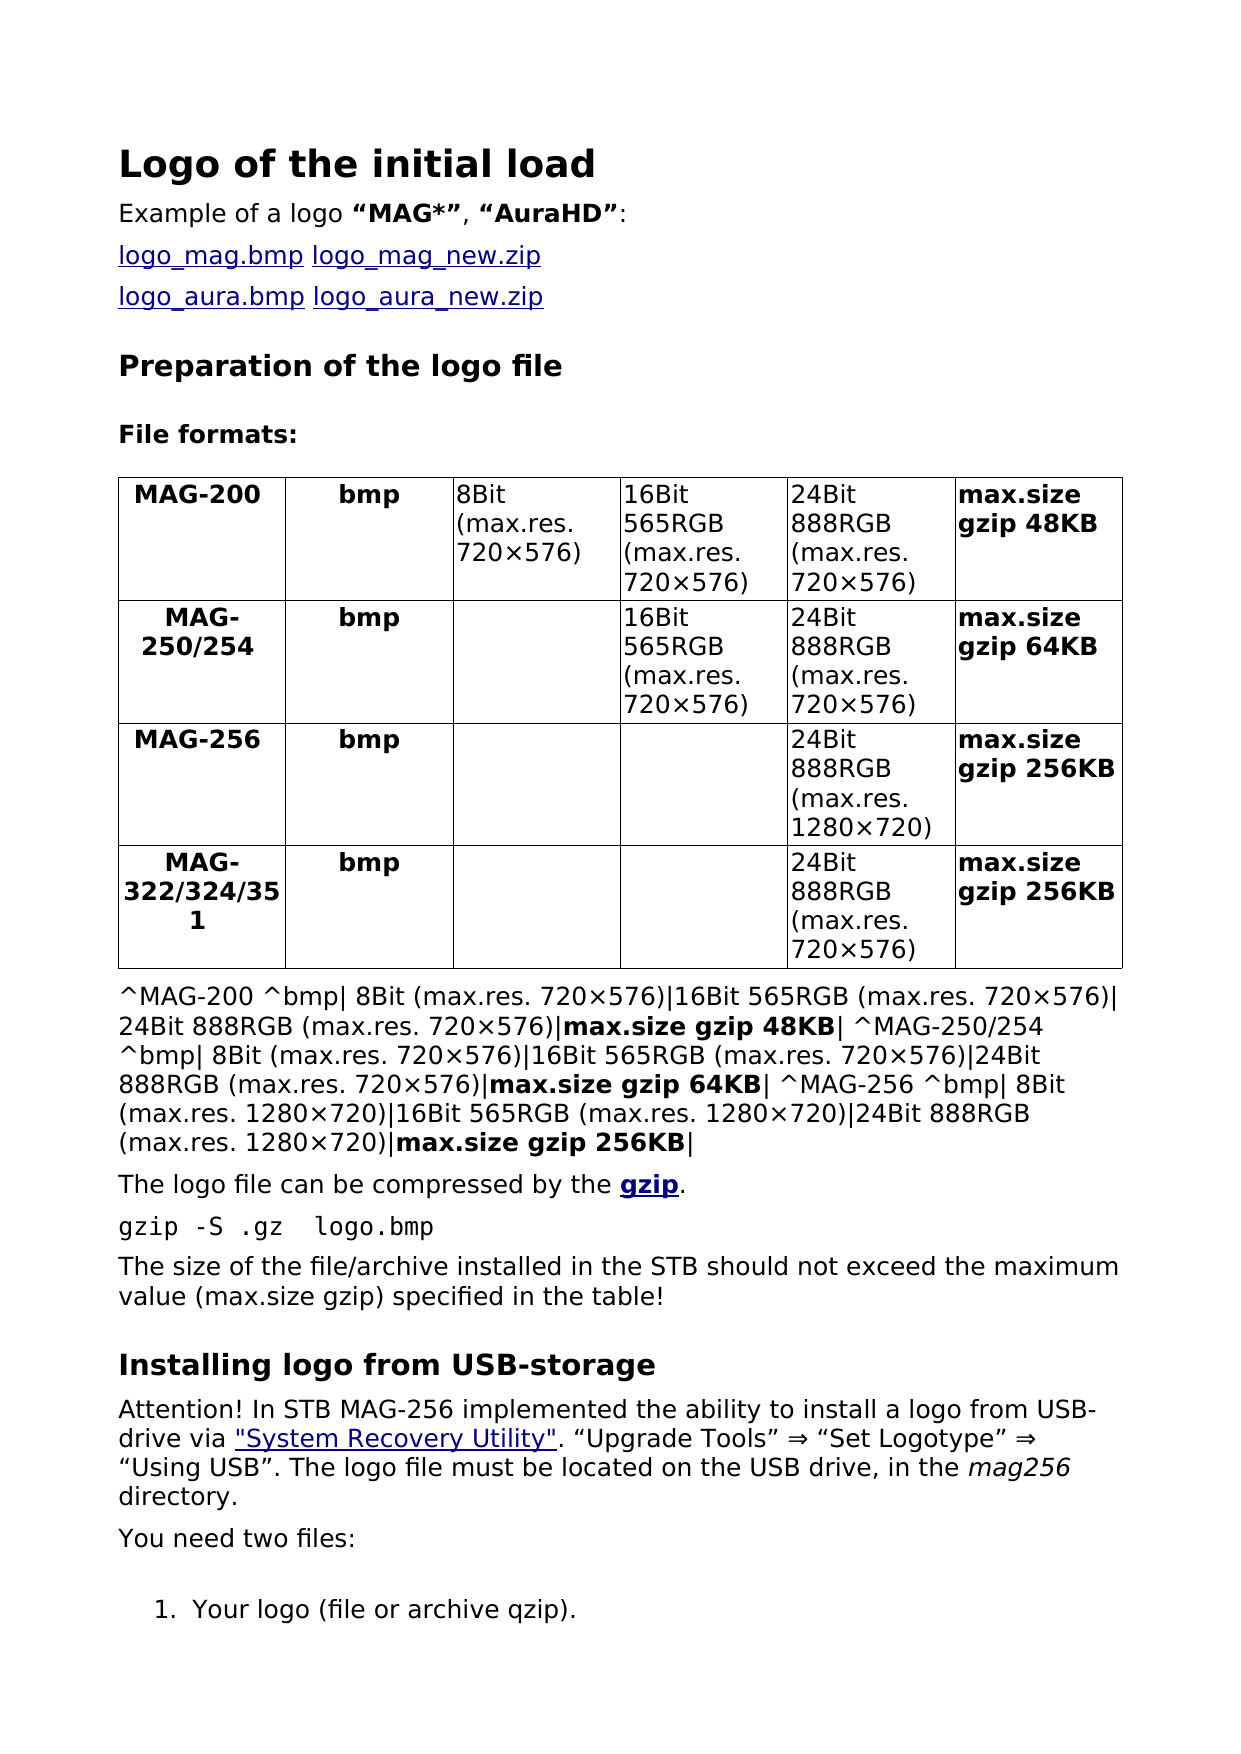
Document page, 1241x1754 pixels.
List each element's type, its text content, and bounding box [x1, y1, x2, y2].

table_cell max.size gzip 256KB [956, 846, 1122, 968]
table_cell 24Bit 888RGB (max.res. 720×576) [788, 846, 955, 968]
table_header bmp [286, 478, 453, 600]
table_cell [454, 724, 620, 845]
table_header max.size gzip 48KB [956, 478, 1122, 600]
table_cell [454, 601, 620, 722]
table_cell [454, 846, 620, 968]
table_cell bmp [286, 601, 453, 722]
table_cell MAG-256 [119, 724, 285, 845]
table_header MAG-200 [119, 478, 285, 600]
table_cell max.size gzip 64KB [956, 601, 1122, 722]
table_cell 16Bit 565RGB (max.res. 720×576) [621, 601, 787, 722]
subtitle File formats: [118, 421, 1122, 450]
table_cell 24Bit 888RGB (max.res. 1280×720) [788, 724, 955, 845]
table_header 24Bit 888RGB (max.res. 720×576) [788, 478, 955, 600]
text Attention! In STB MAG-256 implemented the ability to install a logo from USB-drive via "System Recovery Utility". “Upgrade Tools” ⇒ “Set Logotype” ⇒ “Using USB”. The logo file must be located on the USB drive, in the mag256 directory. [118, 1395, 1122, 1512]
text logo_mag.bmp logo_mag_new.zip [118, 241, 1122, 270]
table_cell 24Bit 888RGB (max.res. 720×576) [788, 601, 955, 722]
text The size of the file/archive installed in the STB should not exceed the maximum value (max.size gzip) specified in the table! [118, 1253, 1122, 1311]
table_cell max.size gzip 256KB [956, 724, 1122, 845]
text You need two files: [118, 1524, 1122, 1553]
list Your logo (file or archive qzip). [177, 1595, 1122, 1624]
subtitle Preparation of the logo file [118, 349, 1122, 383]
subtitle Logo of the initial load [118, 143, 1122, 187]
table_header 8Bit (max.res. 720×576) [454, 478, 620, 600]
table_cell bmp [286, 724, 453, 845]
table_header 16Bit 565RGB (max.res. 720×576) [621, 478, 787, 600]
subtitle Installing logo from USB-storage [118, 1348, 1122, 1382]
text gzip -S .gz logo.bmp [118, 1212, 1122, 1241]
table_cell MAG-322/324/351 [119, 846, 285, 968]
text The logo file can be compressed by the gzip. [118, 1170, 1122, 1199]
text Example of a logo “MAG*”, “AuraHD”: [118, 199, 1122, 228]
text logo_aura.bmp logo_aura_new.zip [118, 283, 1122, 312]
table_cell bmp [286, 846, 453, 968]
table_cell [621, 724, 787, 845]
text ^MAG-200 ^bmp| 8Bit (max.res. 720×576)|16Bit 565RGB (max.res. 720×576)|24Bit 888RGB (max.res. 720×576)|max.size gzip 48KB| ^MAG-250/254 ^bmp| 8Bit (max.res. 720×576)|16Bit 565RGB (max.res. 720×576)|24Bit 888RGB (max.res. 720×576)|max.size gzip 64KB| ^MAG-256 ^bmp| 8Bit (max.res. 1280×720)|16Bit 565RGB (max.res. 1280×720)|24Bit 888RGB (max.res. 1280×720)|max.size gzip 256KB| [118, 982, 1122, 1157]
table_cell [621, 846, 787, 968]
table_cell MAG-250/254 [119, 601, 285, 722]
